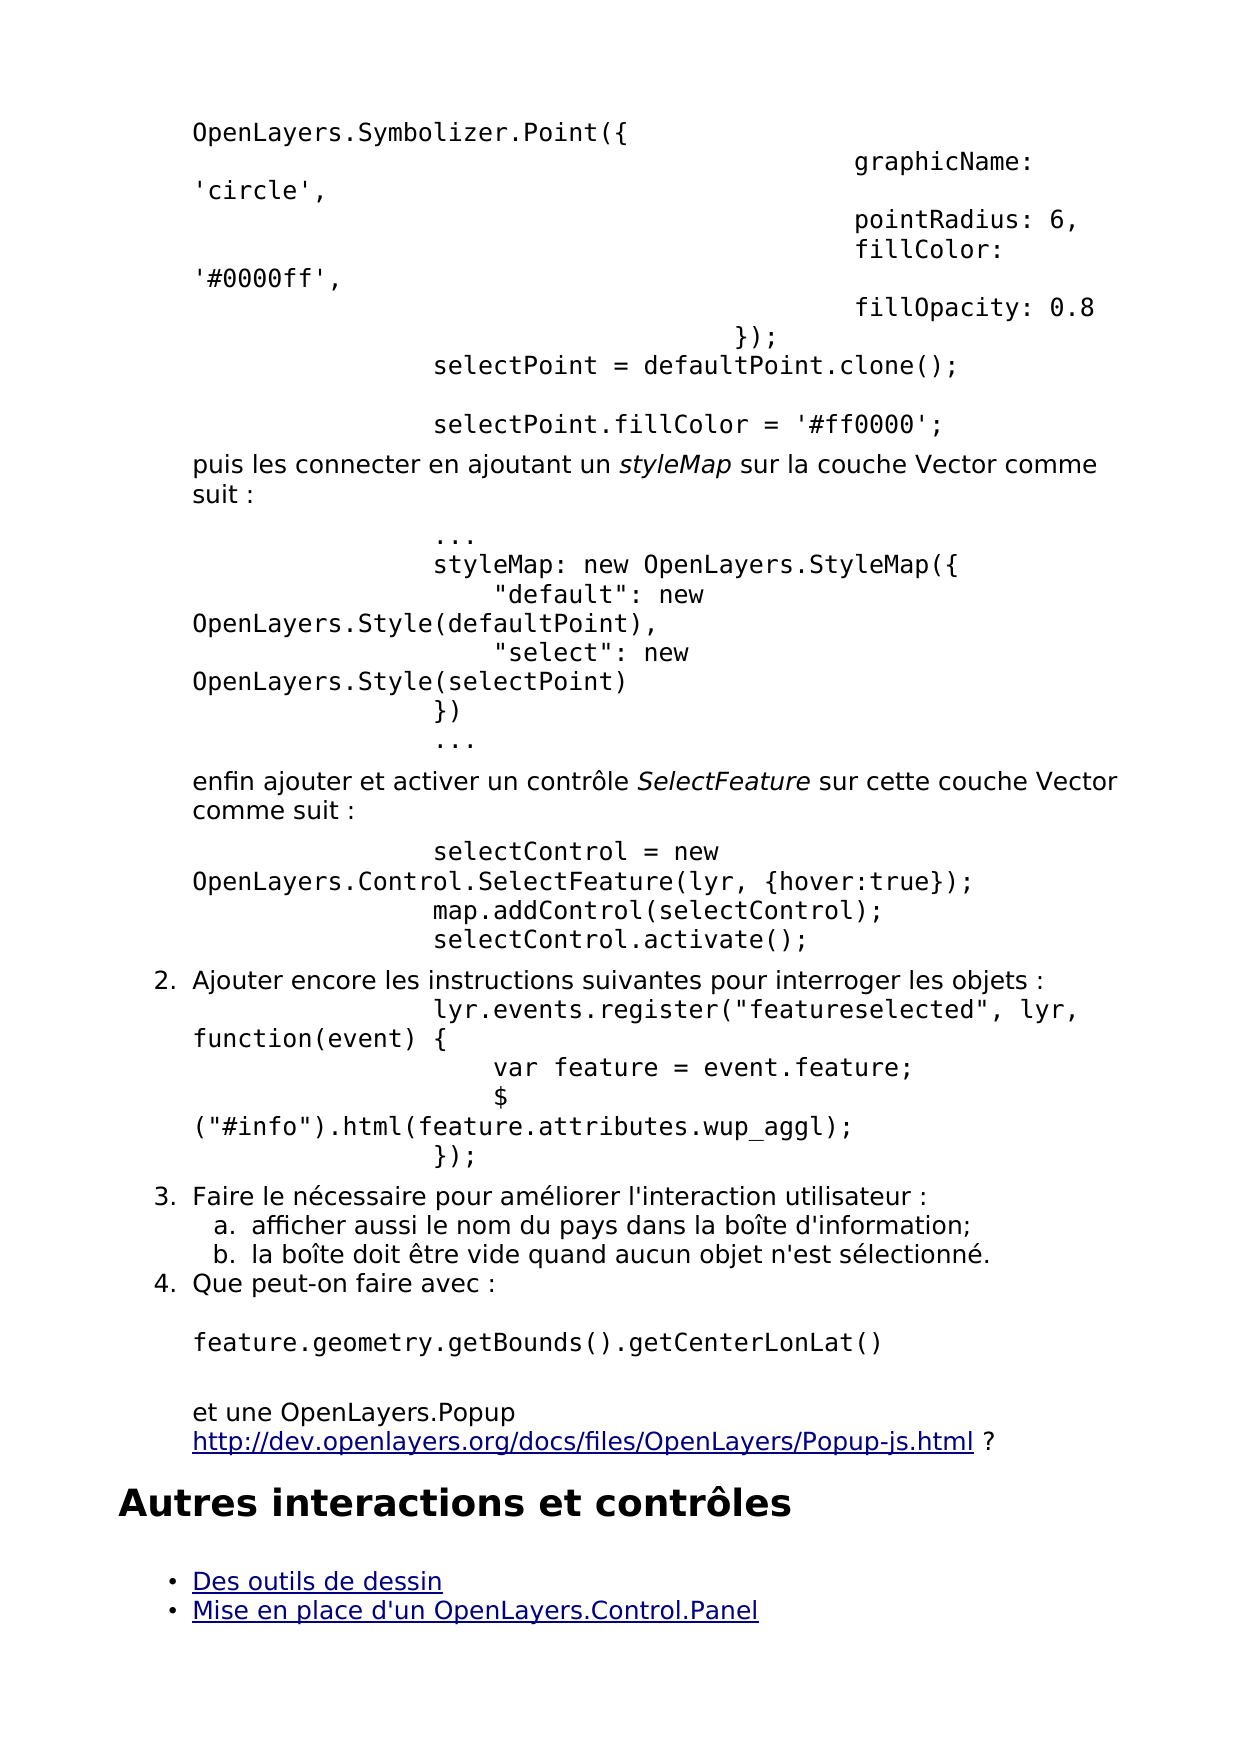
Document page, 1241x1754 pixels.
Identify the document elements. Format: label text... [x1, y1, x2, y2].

list OpenLayers.Symbolizer.Point({ graphicName: 'circle', pointRadius: 6, fillColor: '#0000ff', fillOpacity: 0.8 }); selectPoint = defaultPoint.clone(); selectPoint.fillColor = '#ff0000'; [177, 118, 1122, 439]
list afficher aussi le nom du pays dans la boîte d'information; [236, 1211, 1122, 1240]
list enfin ajouter et activer un contrôle SelectFeature sur cette couche Vector comme suit : [177, 767, 1122, 825]
list Que peut-on faire avec : [177, 1269, 1122, 1298]
list Ajouter encore les instructions suivantes pour interroger les objets : [177, 966, 1122, 995]
list selectControl = new OpenLayers.Control.SelectFeature(lyr, {hover:true}); map.addControl(selectControl); selectControl.activate(); [177, 837, 1122, 954]
list feature.geometry.getBounds().getCenterLonLat() [177, 1298, 1122, 1357]
list Faire le nécessaire pour améliorer l'interaction utilisateur : [177, 1182, 1122, 1211]
list ... styleMap: new OpenLayers.StyleMap({ "default": new OpenLayers.Style(defaultPoint), "select": new OpenLayers.Style(selectPoint) }) ... [177, 522, 1122, 755]
list la boîte doit être vide quand aucun objet n'est sélectionné. [236, 1240, 1122, 1269]
list lyr.events.register("featureselected", lyr, function(event) { var feature = event.feature; $("#info").html(feature.attributes.wup_aggl); }); [177, 995, 1122, 1170]
list et une OpenLayers.Popup http://dev.openlayers.org/docs/files/OpenLayers/Popup-js.html ? [177, 1398, 1122, 1456]
list puis les connecter en ajoutant un styleMap sur la couche Vector comme suit : [177, 451, 1122, 509]
subtitle Autres interactions et contrôles [118, 1481, 1122, 1525]
list Mise en place d'un OpenLayers.Control.Panel [177, 1596, 1122, 1625]
list Des outils de dessin [177, 1567, 1122, 1596]
